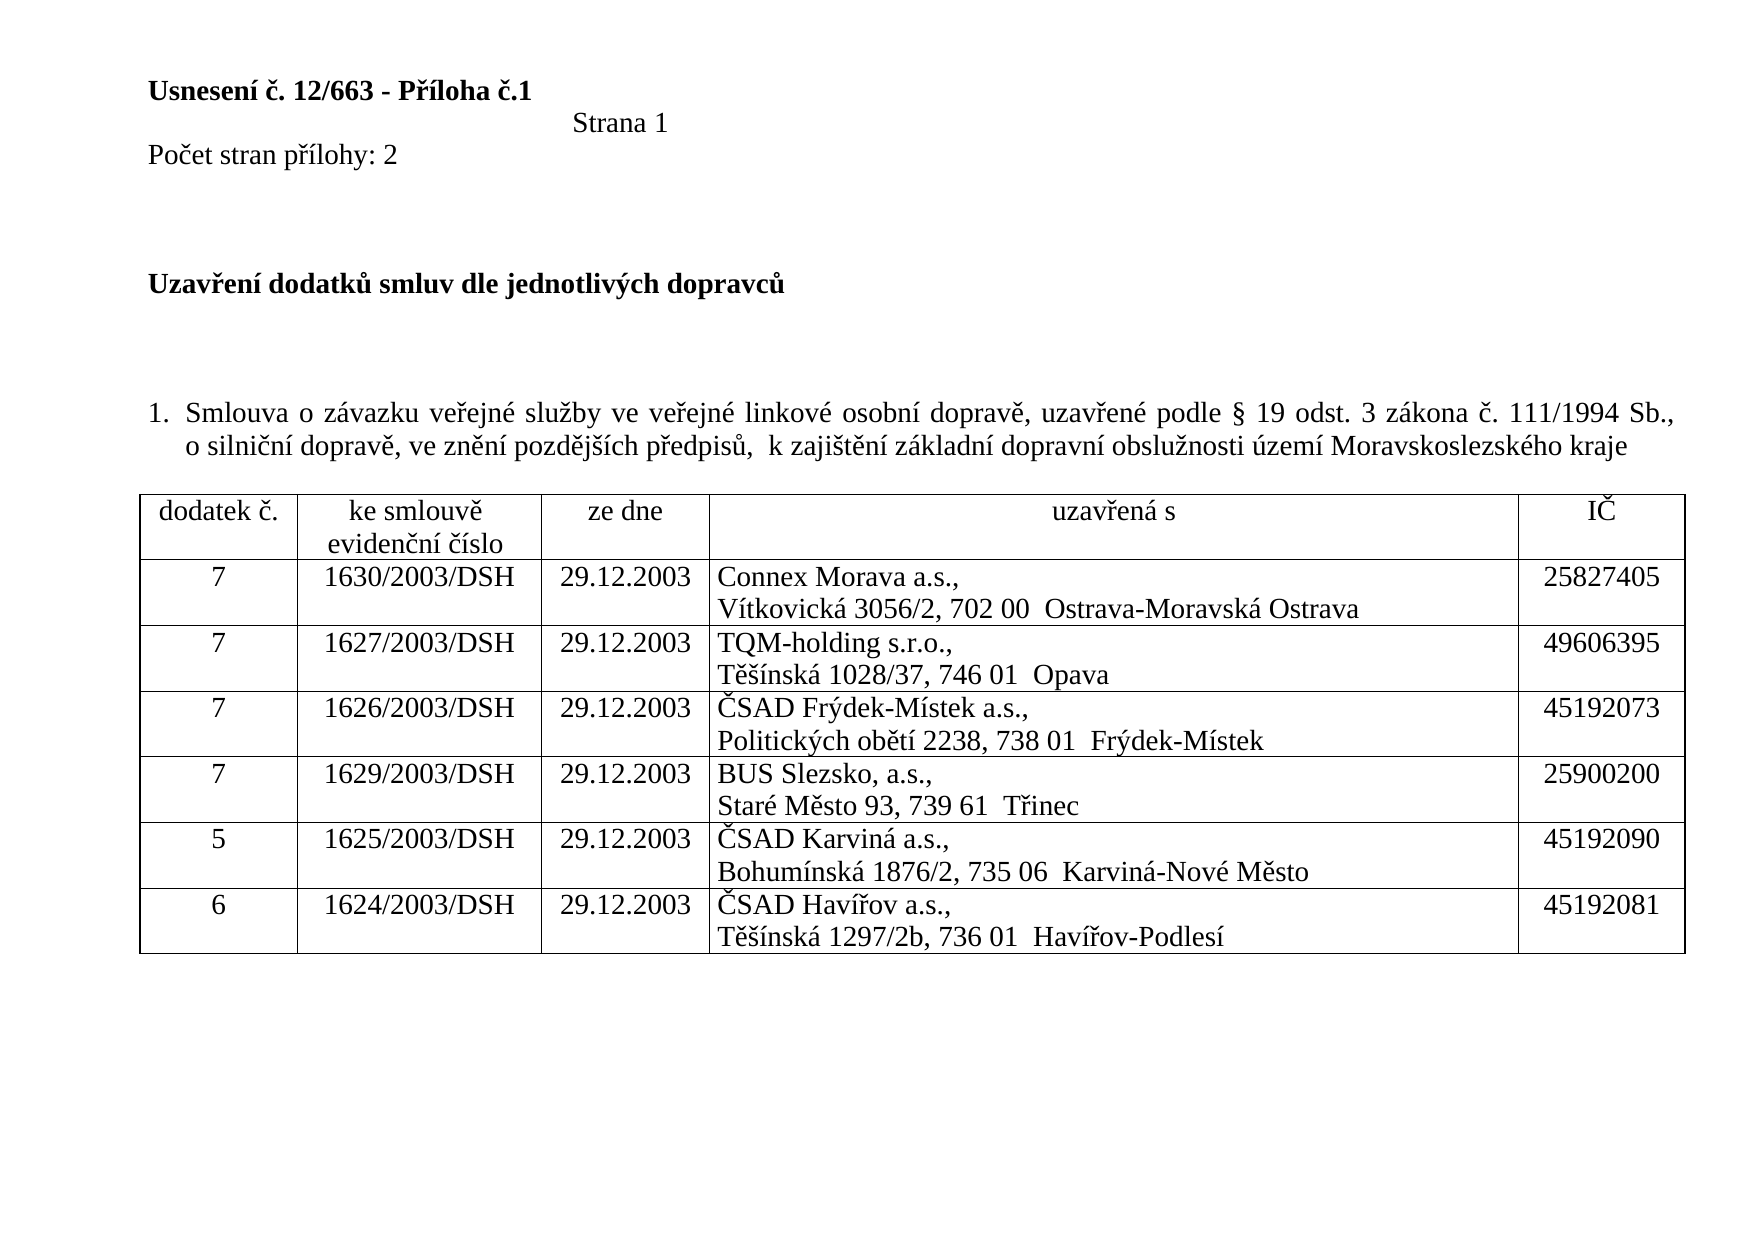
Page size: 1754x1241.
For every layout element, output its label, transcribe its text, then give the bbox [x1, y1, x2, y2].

table_cell 7 [141, 560, 297, 625]
table_cell 29.12.2003 [542, 823, 709, 887]
table_cell 45192081 [1519, 889, 1684, 953]
table_cell 1629/2003/DSH [298, 757, 541, 822]
table_cell ČSAD Frýdek-Místek a.s., Politických obětí 2238, 738 01 Frýdek-Místek [710, 692, 1518, 756]
table_cell Connex Morava a.s., Vítkovická 3056/2, 702 00 Ostrava-Moravská Ostrava [710, 560, 1518, 625]
table_cell 29.12.2003 [542, 889, 709, 953]
table_cell ČSAD Havířov a.s., Těšínská 1297/2b, 736 01 Havířov-Podlesí [710, 889, 1518, 953]
text Uzavření dodatků smluv dle jednotlivých dopravců [148, 268, 1677, 300]
table_cell 7 [141, 626, 297, 691]
table_cell 6 [141, 889, 297, 953]
table_cell 1627/2003/DSH [298, 626, 541, 691]
table_cell ČSAD Karviná a.s., Bohumínská 1876/2, 735 06 Karviná-Nové Město [710, 823, 1518, 887]
table_cell 29.12.2003 [542, 757, 709, 822]
table_header uzavřená s [710, 495, 1518, 559]
table_cell 1626/2003/DSH [298, 692, 541, 756]
table_header dodatek č. [141, 495, 297, 559]
table_cell BUS Slezsko, a.s., Staré Město 93, 739 61 Třinec [710, 757, 1518, 822]
table_cell TQM-holding s.r.o., Těšínská 1028/37, 746 01 Opava [710, 626, 1518, 691]
table_cell 29.12.2003 [542, 626, 709, 691]
list Smlouva o závazku veřejné služby ve veřejné linkové osobní dopravě, uzavřené podle § 19 odst. 3 zákona č. 111/1994 Sb., o silniční dopravě, ve znění pozdějších předpisů, k zajištění základní dopravní obslužnosti území Moravskoslezského kraje [148, 397, 1677, 461]
table_cell 1624/2003/DSH [298, 889, 541, 953]
table_cell 25827405 [1519, 560, 1684, 625]
table_cell 45192090 [1519, 823, 1684, 887]
table_header ke smlouvě evidenční číslo [298, 495, 541, 559]
table_cell 45192073 [1519, 692, 1684, 756]
table_cell 29.12.2003 [542, 560, 709, 625]
table_cell 1625/2003/DSH [298, 823, 541, 887]
table_cell 5 [141, 823, 297, 887]
table_cell 49606395 [1519, 626, 1684, 691]
table_cell 7 [141, 692, 297, 756]
table_cell 1630/2003/DSH [298, 560, 541, 625]
table_header IČ [1519, 495, 1684, 559]
table_cell 7 [141, 757, 297, 822]
table_cell 29.12.2003 [542, 692, 709, 756]
table_header ze dne [542, 495, 709, 559]
table_cell 25900200 [1519, 757, 1684, 822]
